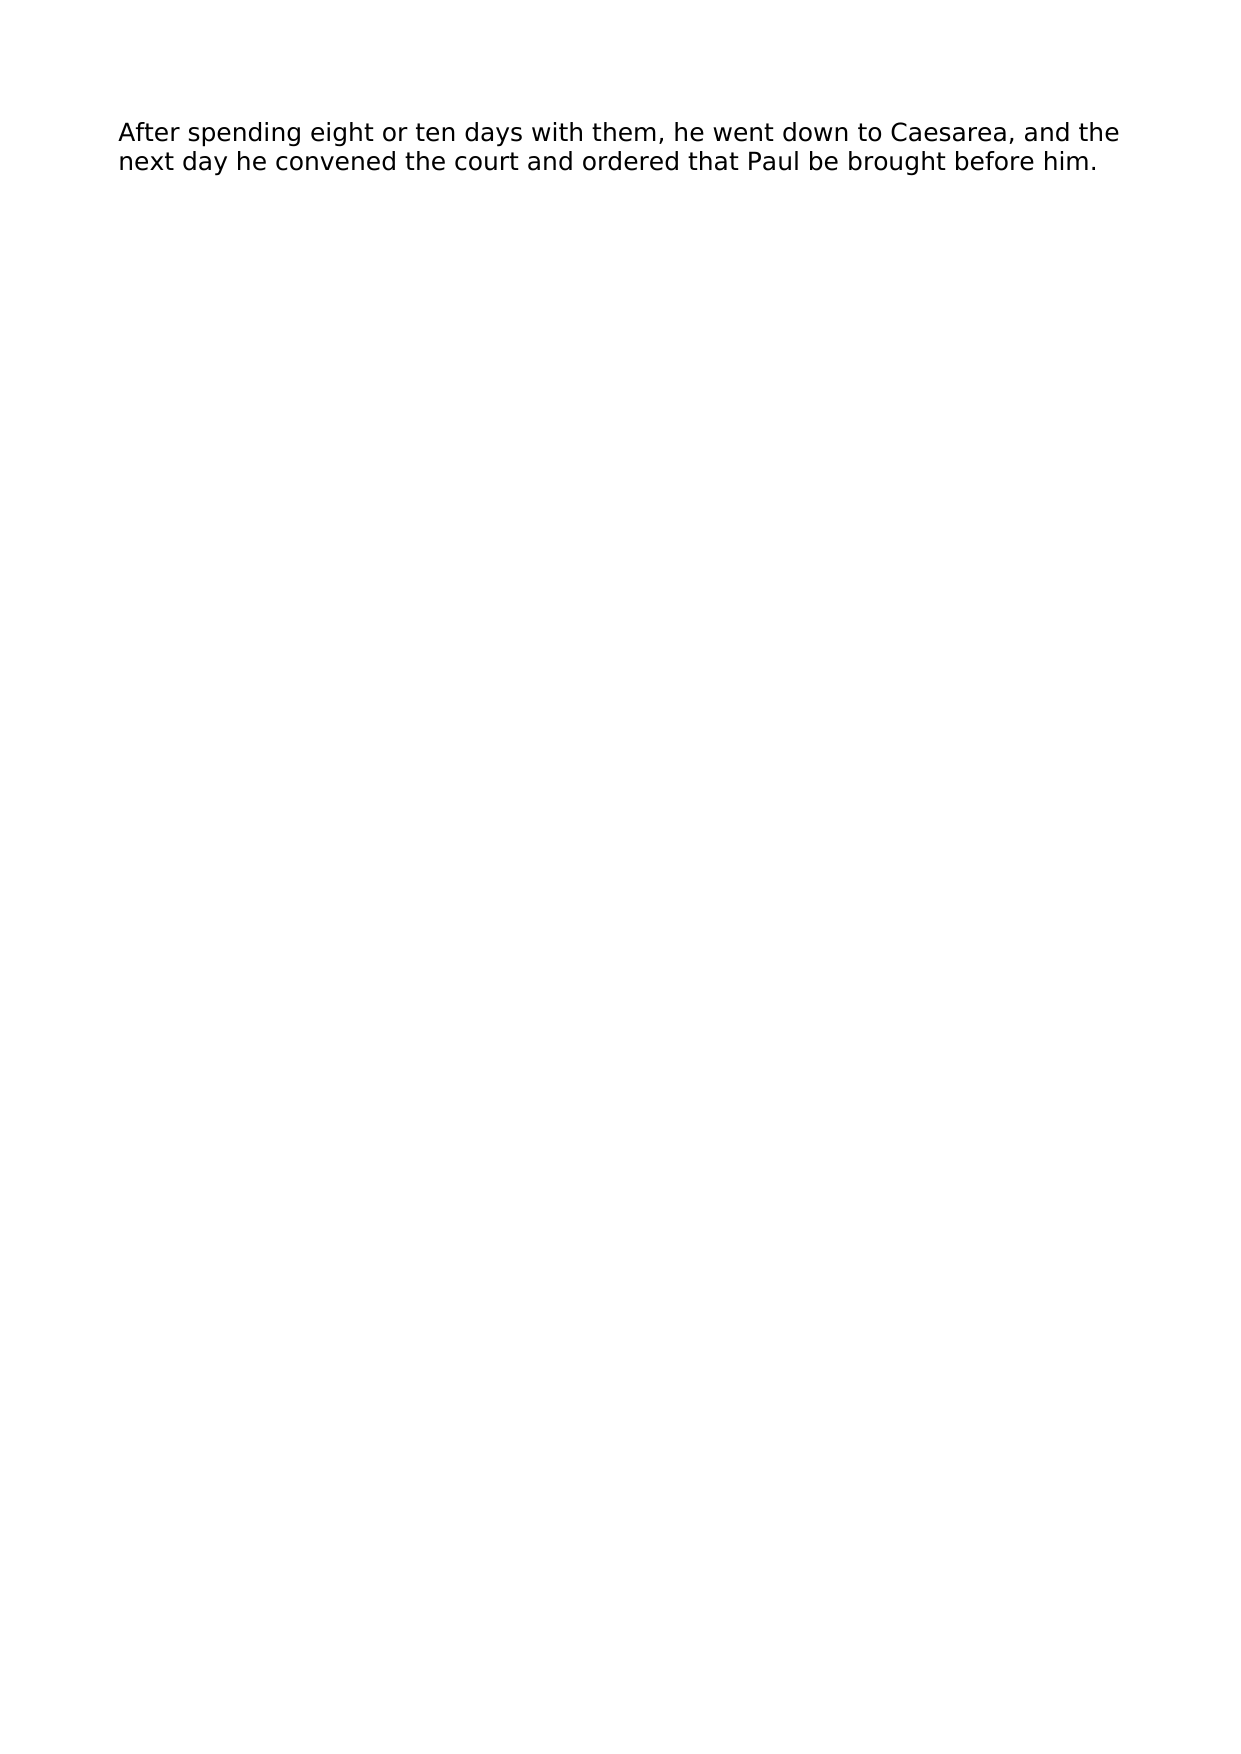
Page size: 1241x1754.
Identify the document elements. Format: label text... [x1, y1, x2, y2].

text After spending eight or ten days with them, he went down to Caesarea, and the next day he convened the court and ordered that Paul be brought before him. [118, 118, 1122, 176]
